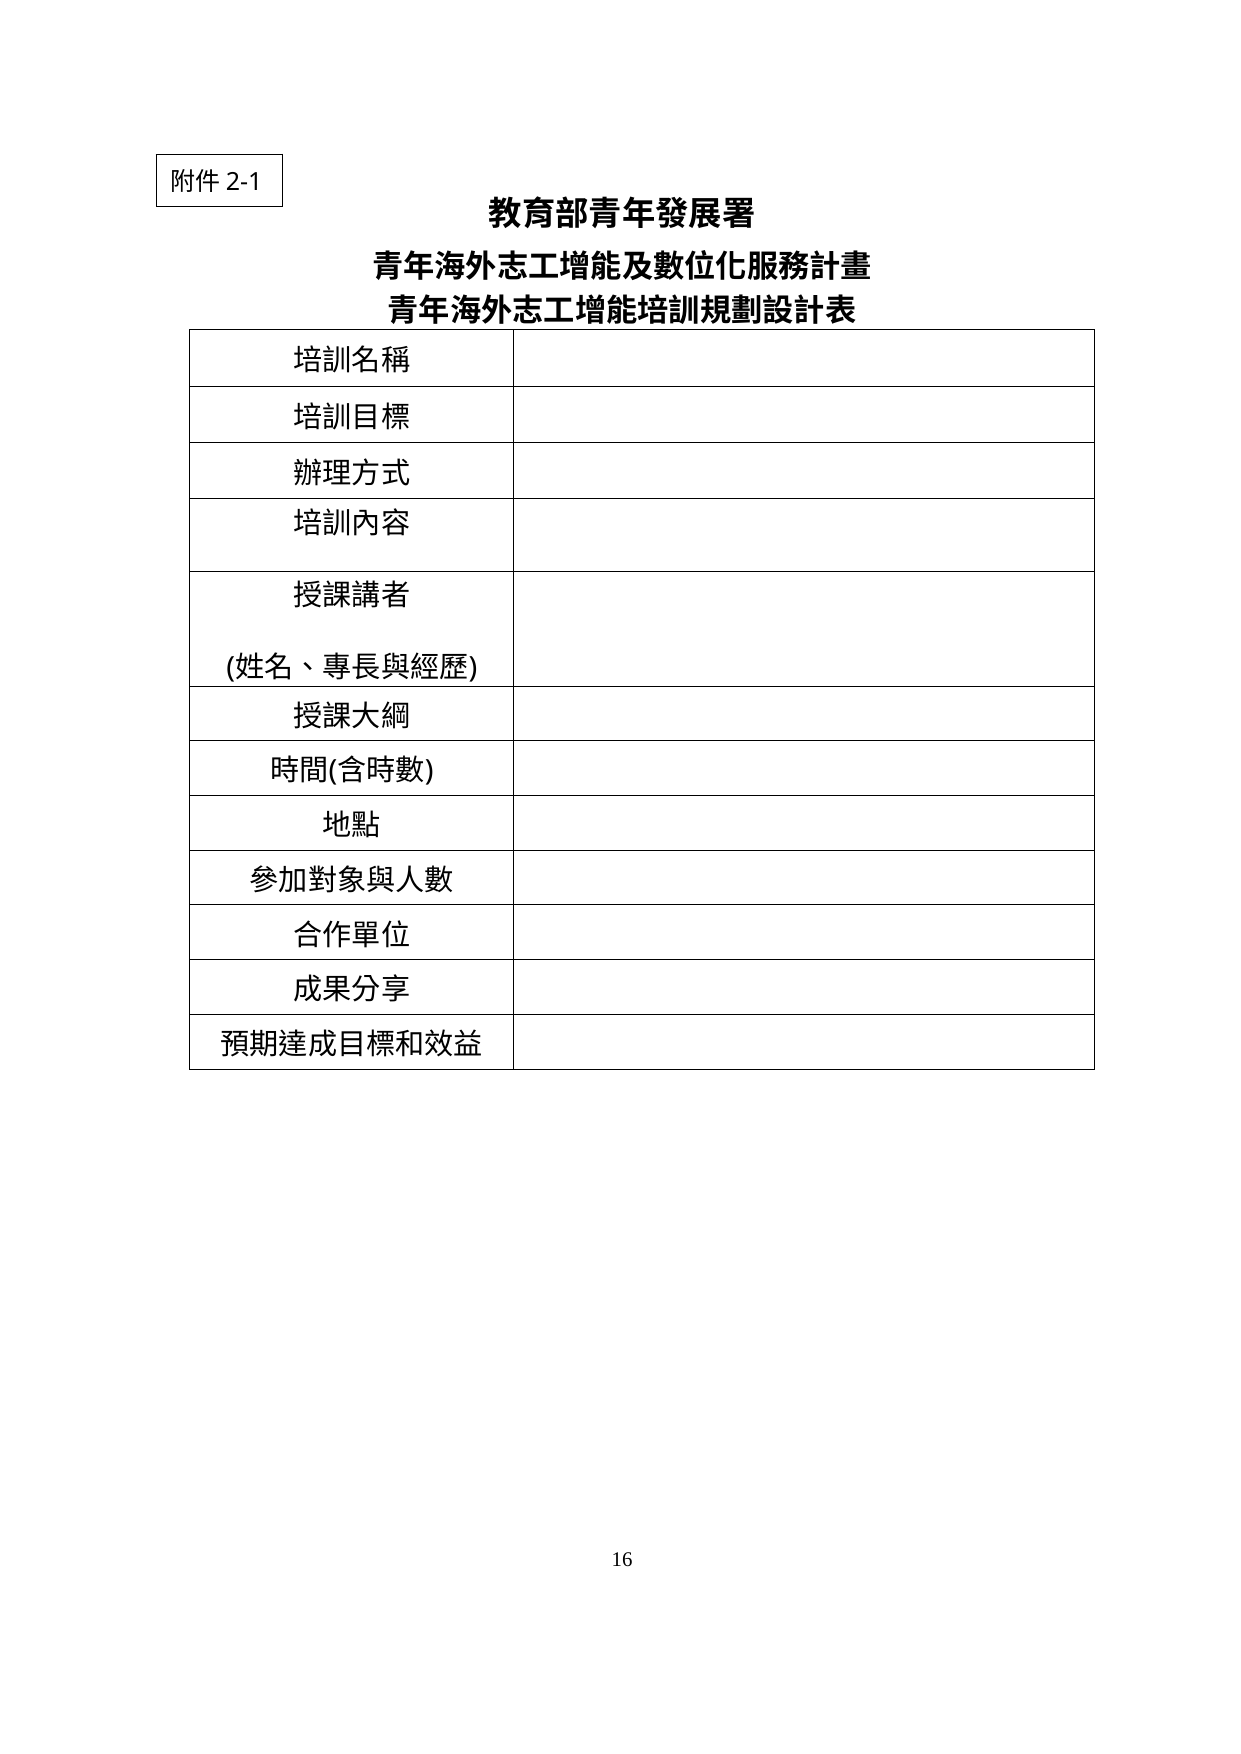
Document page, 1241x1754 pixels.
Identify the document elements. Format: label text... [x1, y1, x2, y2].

table_cell [514, 1015, 1094, 1068]
table_cell [514, 499, 1094, 571]
table_cell 成果分享 [190, 960, 513, 1014]
table_header 培訓名稱 [190, 330, 513, 386]
table_cell 授課大綱 [190, 687, 513, 740]
text 青年海外志工增能及數位化服務計畫 [189, 236, 1054, 288]
table_cell 辦理方式 [190, 443, 513, 498]
table_cell 參加對象與人數 [190, 851, 513, 904]
table_cell 授課講者 (姓名、專長與經歷) [190, 572, 513, 686]
text 附件2-1 [171, 161, 267, 197]
table_cell [514, 572, 1094, 686]
table_cell [514, 960, 1094, 1014]
text 教育部青年發展署 [189, 183, 1054, 236]
table_cell [514, 851, 1094, 904]
table_cell [514, 796, 1094, 850]
table_cell [514, 443, 1094, 498]
table_cell [514, 687, 1094, 740]
table_cell 預期達成目標和效益 [190, 1015, 513, 1068]
text 青年海外志工增能培訓規劃設計表 [189, 288, 1054, 329]
table_cell 培訓內容 [190, 499, 513, 571]
table_cell 合作單位 [190, 905, 513, 959]
table_cell 時間(含時數) [190, 741, 513, 795]
table_header [514, 330, 1094, 386]
table_cell [514, 905, 1094, 959]
table_cell 培訓目標 [190, 387, 513, 442]
table_cell 地點 [190, 796, 513, 850]
table_cell [514, 741, 1094, 795]
table_cell [514, 387, 1094, 442]
